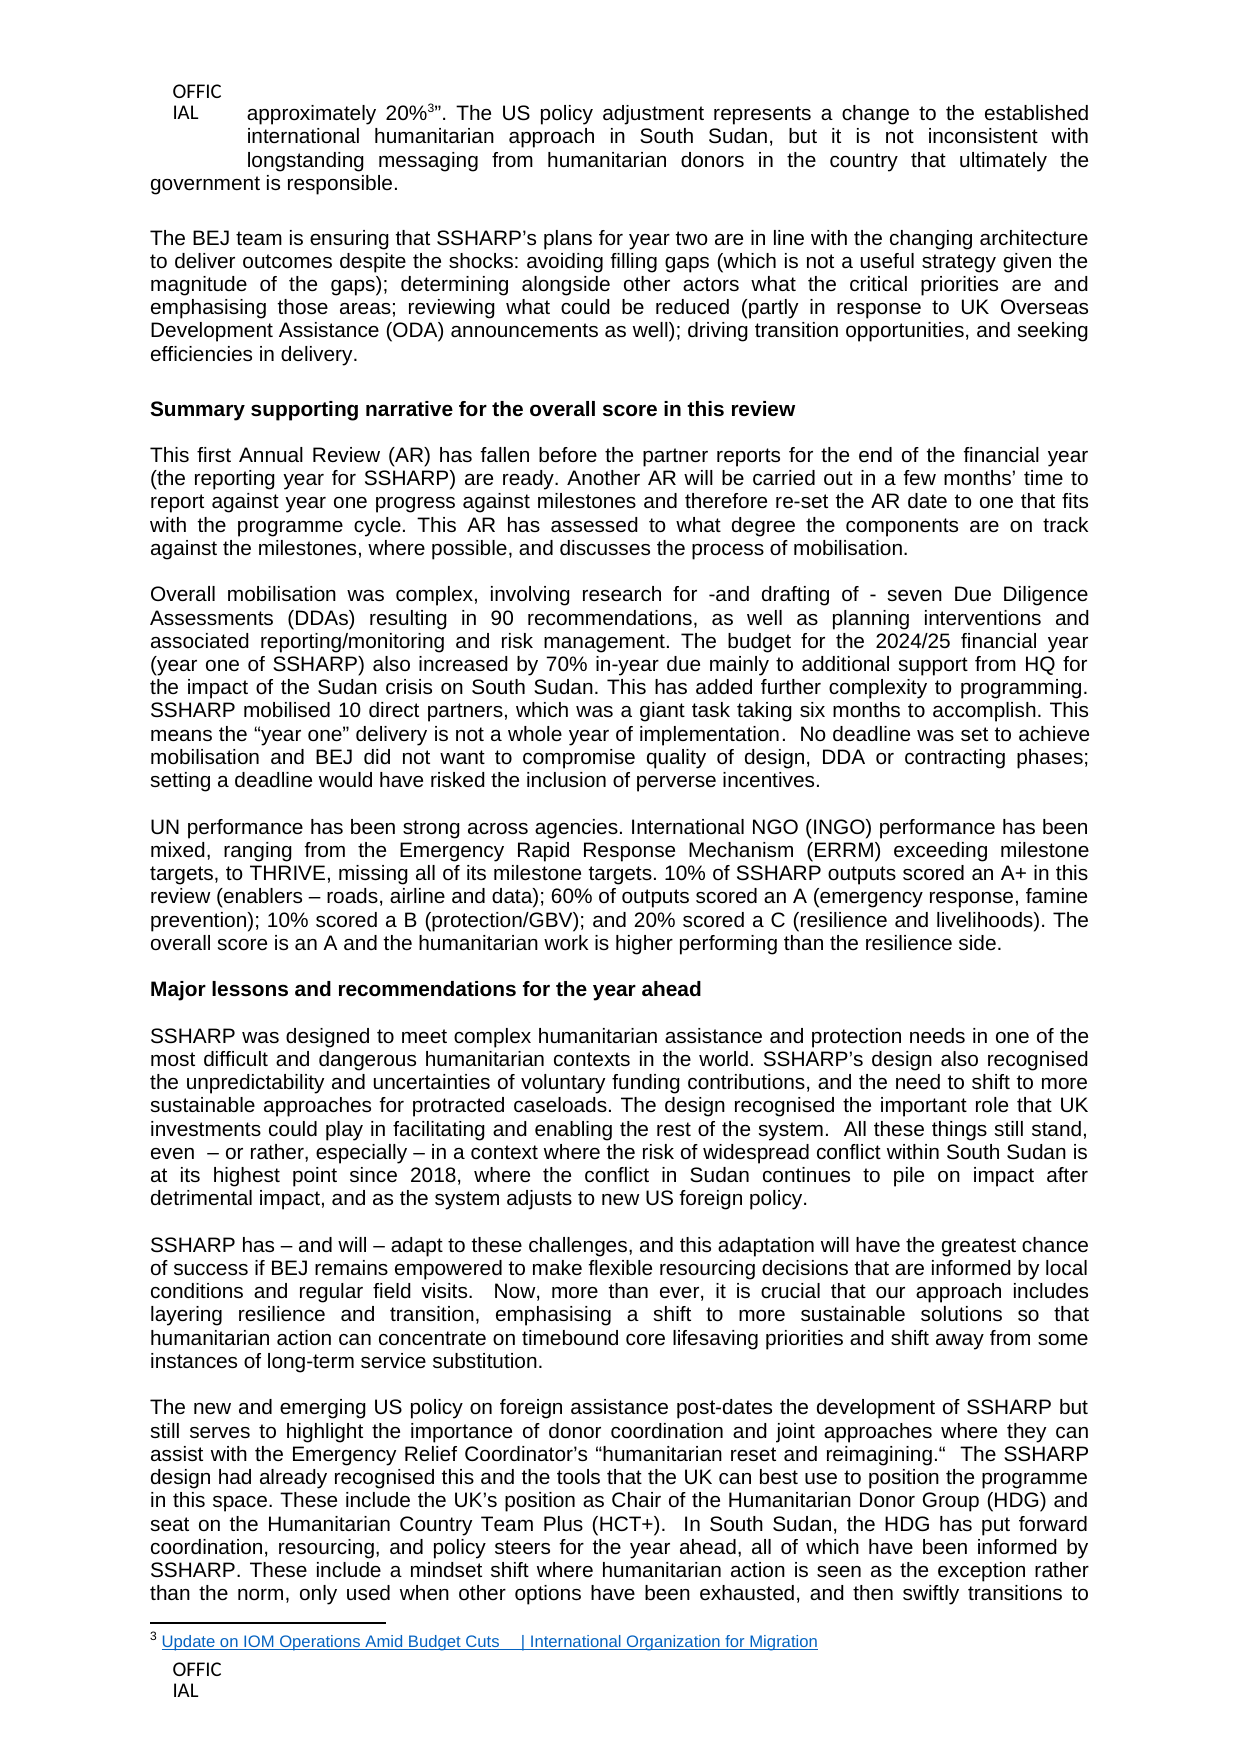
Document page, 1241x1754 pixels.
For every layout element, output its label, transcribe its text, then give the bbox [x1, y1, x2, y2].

text UN performance has been strong across agencies. International NGO (INGO) performance has been mixed, ranging from the Emergency Rapid Response Mechanism (ERRM) exceeding milestone targets, to THRIVE, missing all of its milestone targets. 10% of SSHARP outputs scored an A+ in this review (enablers – roads, airline and data); 60% of outputs scored an A (emergency response, famine prevention); 10% scored a B (protection/GBV); and 20% scored a C (resilience and livelihoods). The overall score is an A and the humanitarian work is higher performing than the resilience side. [150, 815, 1090, 954]
text Major lessons and recommendations for the year ahead [150, 978, 1090, 1001]
text The new and emerging US policy on foreign assistance post-dates the development of SSHARP but still serves to highlight the importance of donor coordination and joint approaches where they can assist with the Emergency Relief Coordinator’s “humanitarian reset and reimagining.“ The SSHARP design had already recognised this and the tools that the UK can best use to position the programme in this space. These include the UK’s position as Chair of the Humanitarian Donor Group (HDG) and seat on the Humanitarian Country Team Plus (HCT+). In South Sudan, the HDG has put forward coordination, resourcing, and policy steers for the year ahead, all of which have been informed by SSHARP. These include a mindset shift where humanitarian action is seen as the exception rather than the norm, only used when other options have been exhausted, and then swiftly transitions to more sustainable mechanisms where possible. International humanitarian actors should not be doing anything which could be done locally, and there is a need to shift to locally-led action where it increases value, access, and opportunity for transition. Similarly, identifying where SSHARP efforts could reduce (e.g. humanitarian health) and transition to other mechanisms such as the government/World Bank-led Health Sector Transformation Programme should be a priority for the coming year. And there will be a range of other options to consider at the project level for 2025/26, including getting the balance right between static and mobile provision, the role of cash, communicating with communities, and others. [150, 1396, 1090, 1605]
text The overall impact of US policy change in the coming months will be highly significant, but the detail of scope and size remains uncertain. The US contributes over half of all the humanitarian funding to South Sudan ($706m in 2024, or 54.1%) – a significant fall will change humanitarian action and outcomes. Already some NGOs in South Sudan are closing operations and the UN is restructuring. For example, IOM at the global level is “ending projects affecting over 6,000 staff members worldwide and implementing a structural realignment at headquarters, reducing headquarters staffing by approximately 20%”. The US policy adjustment represents a change to the established international humanitarian approach in South Sudan, but it is not inconsistent with longstanding messaging from humanitarian donors in the country that ultimately the government is responsible. [150, 102, 1090, 194]
text Update on IOM Operations Amid Budget Cuts | International Organization for Migration [150, 1629, 1090, 1652]
text Overall mobilisation was complex, involving research for -and drafting of - seven Due Diligence Assessments (DDAs) resulting in 90 recommendations, as well as planning interventions and associated reporting/monitoring and risk management. The budget for the 2024/25 financial year (year one of SSHARP) also increased by 70% in-year due mainly to additional support from HQ for the impact of the Sudan crisis on South Sudan. This has added further complexity to programming. SSHARP mobilised 10 direct partners, which was a giant task taking six months to accomplish. This means the “year one” delivery is not a whole year of implementation. No deadline was set to achieve mobilisation and BEJ did not want to compromise quality of design, DDA or contracting phases; setting a deadline would have risked the inclusion of perverse incentives. [150, 583, 1090, 792]
text Summary supporting narrative for the overall score in this review [150, 397, 1090, 420]
text This first Annual Review (AR) has fallen before the partner reports for the end of the financial year (the reporting year for SSHARP) are ready. Another AR will be carried out in a few months’ time to report against year one progress against milestones and therefore re-set the AR date to one that fits with the programme cycle. This AR has assessed to what degree the components are on track against the milestones, where possible, and discusses the process of mobilisation. [150, 443, 1090, 560]
text SSHARP was designed to meet complex humanitarian assistance and protection needs in one of the most difficult and dangerous humanitarian contexts in the world. SSHARP’s design also recognised the unpredictability and uncertainties of voluntary funding contributions, and the need to shift to more sustainable approaches for protracted caseloads. The design recognised the important role that UK investments could play in facilitating and enabling the rest of the system. All these things still stand, even – or rather, especially – in a context where the risk of widespread conflict within South Sudan is at its highest point since 2018, where the conflict in Sudan continues to pile on impact after detrimental impact, and as the system adjusts to new US foreign policy. [150, 1024, 1090, 1210]
text The BEJ team is ensuring that SSHARP’s plans for year two are in line with the changing architecture to deliver outcomes despite the shocks: avoiding filling gaps (which is not a useful strategy given the magnitude of the gaps); determining alongside other actors what the critical priorities are and emphasising those areas; reviewing what could be reduced (partly in response to UK Overseas Development Assistance (ODA) announcements as well); driving transition opportunities, and seeking efficiencies in delivery. [150, 226, 1090, 366]
text SSHARP has – and will – adapt to these challenges, and this adaptation will have the greatest chance of success if BEJ remains empowered to make flexible resourcing decisions that are informed by local conditions and regular field visits. Now, more than ever, it is crucial that our approach includes layering resilience and transition, emphasising a shift to more sustainable solutions so that humanitarian action can concentrate on timebound core lifesaving priorities and shift away from some instances of long-term service substitution. [150, 1233, 1090, 1373]
